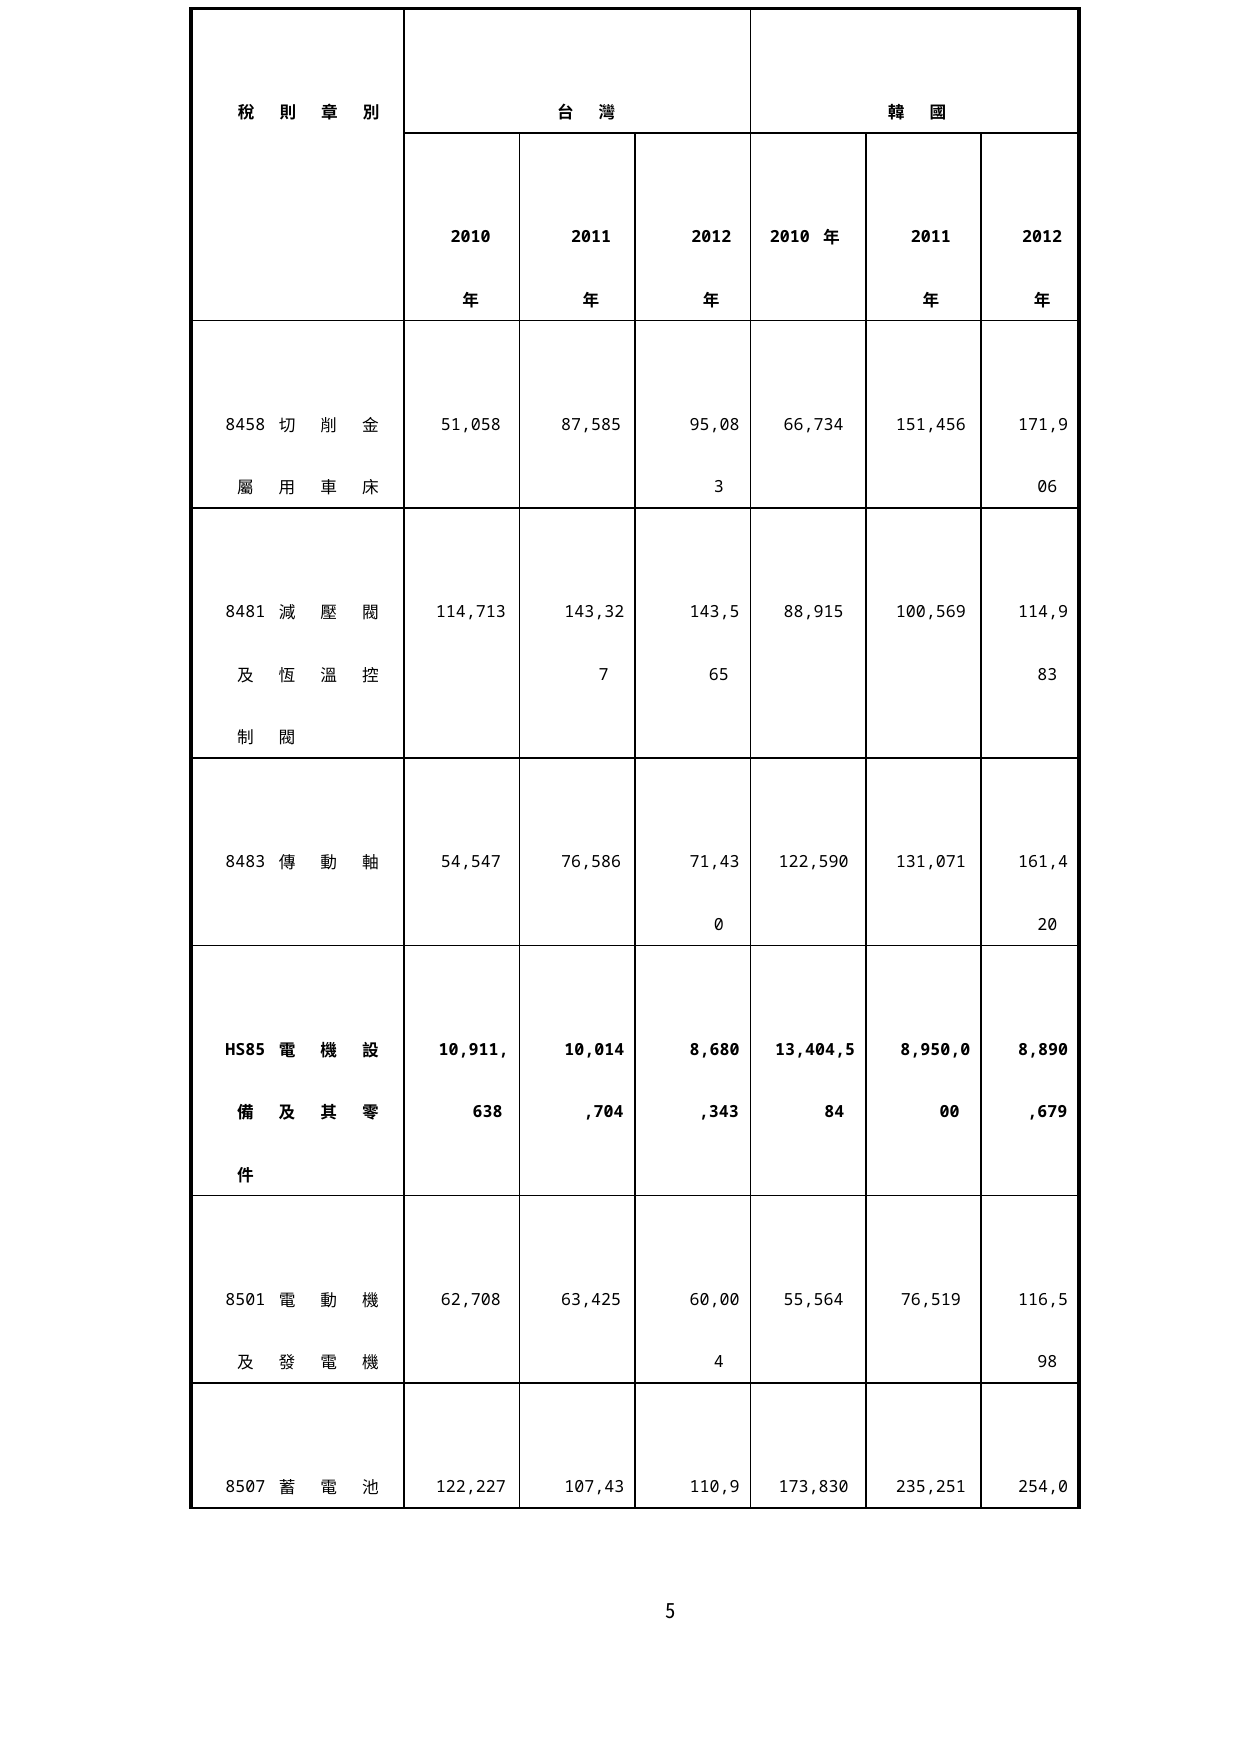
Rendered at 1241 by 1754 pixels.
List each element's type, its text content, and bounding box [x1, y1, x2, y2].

table_header 台灣 [405, 10, 750, 132]
table_cell 114,983 [982, 509, 1077, 757]
table_cell 76,519 [867, 1196, 980, 1382]
table_cell 8,680,343 [636, 946, 750, 1194]
table_cell 2012年 [982, 134, 1077, 319]
table_cell 254,0 [982, 1384, 1077, 1507]
table_cell 71,430 [636, 759, 750, 944]
table_cell 51,058 [405, 321, 519, 507]
table_cell 143,327 [520, 509, 634, 757]
table_cell 8,950,000 [867, 946, 980, 1194]
table_cell 8483傳動軸 [193, 759, 403, 944]
table_cell 8,890,679 [982, 946, 1077, 1194]
table_cell 76,586 [520, 759, 634, 944]
table_cell 122,227 [405, 1384, 519, 1507]
table_cell 2010年 [405, 134, 519, 319]
table_cell 114,713 [405, 509, 519, 757]
table_cell 107,43 [520, 1384, 634, 1507]
table_cell 8507蓄電池 [193, 1384, 403, 1507]
table_cell 60,004 [636, 1196, 750, 1382]
table_cell 8481減壓閥及恆溫控制閥 [193, 509, 403, 757]
table_cell 116,598 [982, 1196, 1077, 1382]
table_cell 13,404,584 [751, 946, 865, 1194]
table_cell HS85電機設備及其零件 [193, 946, 403, 1194]
table_cell 95,083 [636, 321, 750, 507]
table_cell 54,547 [405, 759, 519, 944]
table_cell 66,734 [751, 321, 865, 507]
table_header 稅則章別 [193, 10, 403, 319]
table_cell 87,585 [520, 321, 634, 507]
table_cell 2011年 [867, 134, 980, 319]
table_cell 2010年 [751, 134, 865, 319]
table_cell 55,564 [751, 1196, 865, 1382]
table_cell 151,456 [867, 321, 980, 507]
table_cell 62,708 [405, 1196, 519, 1382]
table_cell 235,251 [867, 1384, 980, 1507]
table_header 韓國 [751, 10, 1077, 132]
table_cell 173,830 [751, 1384, 865, 1507]
table_cell 8501電動機及發電機 [193, 1196, 403, 1382]
table_cell 122,590 [751, 759, 865, 944]
table_cell 100,569 [867, 509, 980, 757]
table_cell 8458切削金屬用車床 [193, 321, 403, 507]
table_cell 10,014,704 [520, 946, 634, 1194]
table_cell 161,420 [982, 759, 1077, 944]
table_cell 143,565 [636, 509, 750, 757]
table_cell 110,9 [636, 1384, 750, 1507]
table_cell 88,915 [751, 509, 865, 757]
table_cell 171,906 [982, 321, 1077, 507]
table_cell 2012年 [636, 134, 750, 319]
table_cell 131,071 [867, 759, 980, 944]
table_cell 2011年 [520, 134, 634, 319]
table_cell 10,911,638 [405, 946, 519, 1194]
table_cell 63,425 [520, 1196, 634, 1382]
